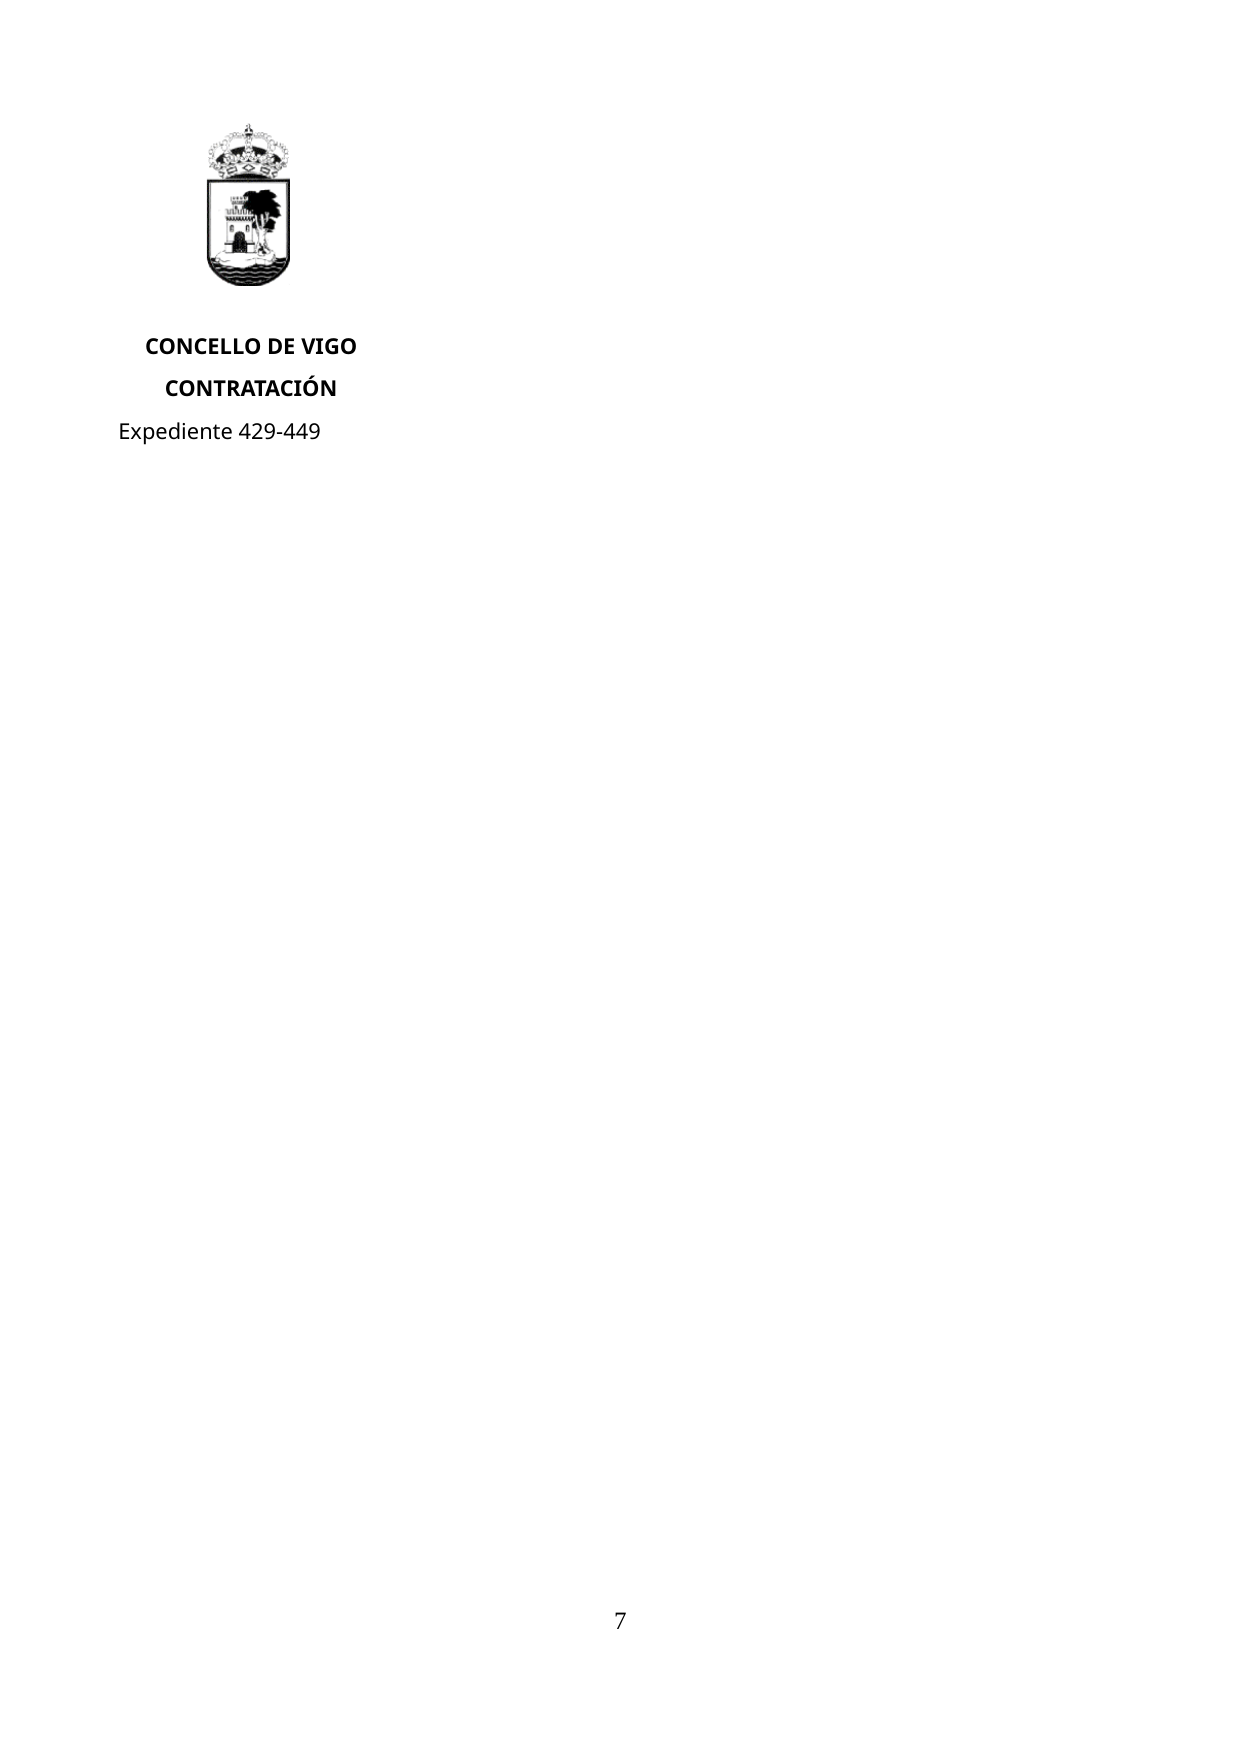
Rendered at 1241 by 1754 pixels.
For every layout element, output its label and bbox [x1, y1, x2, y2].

picture [206, 123, 290, 286]
